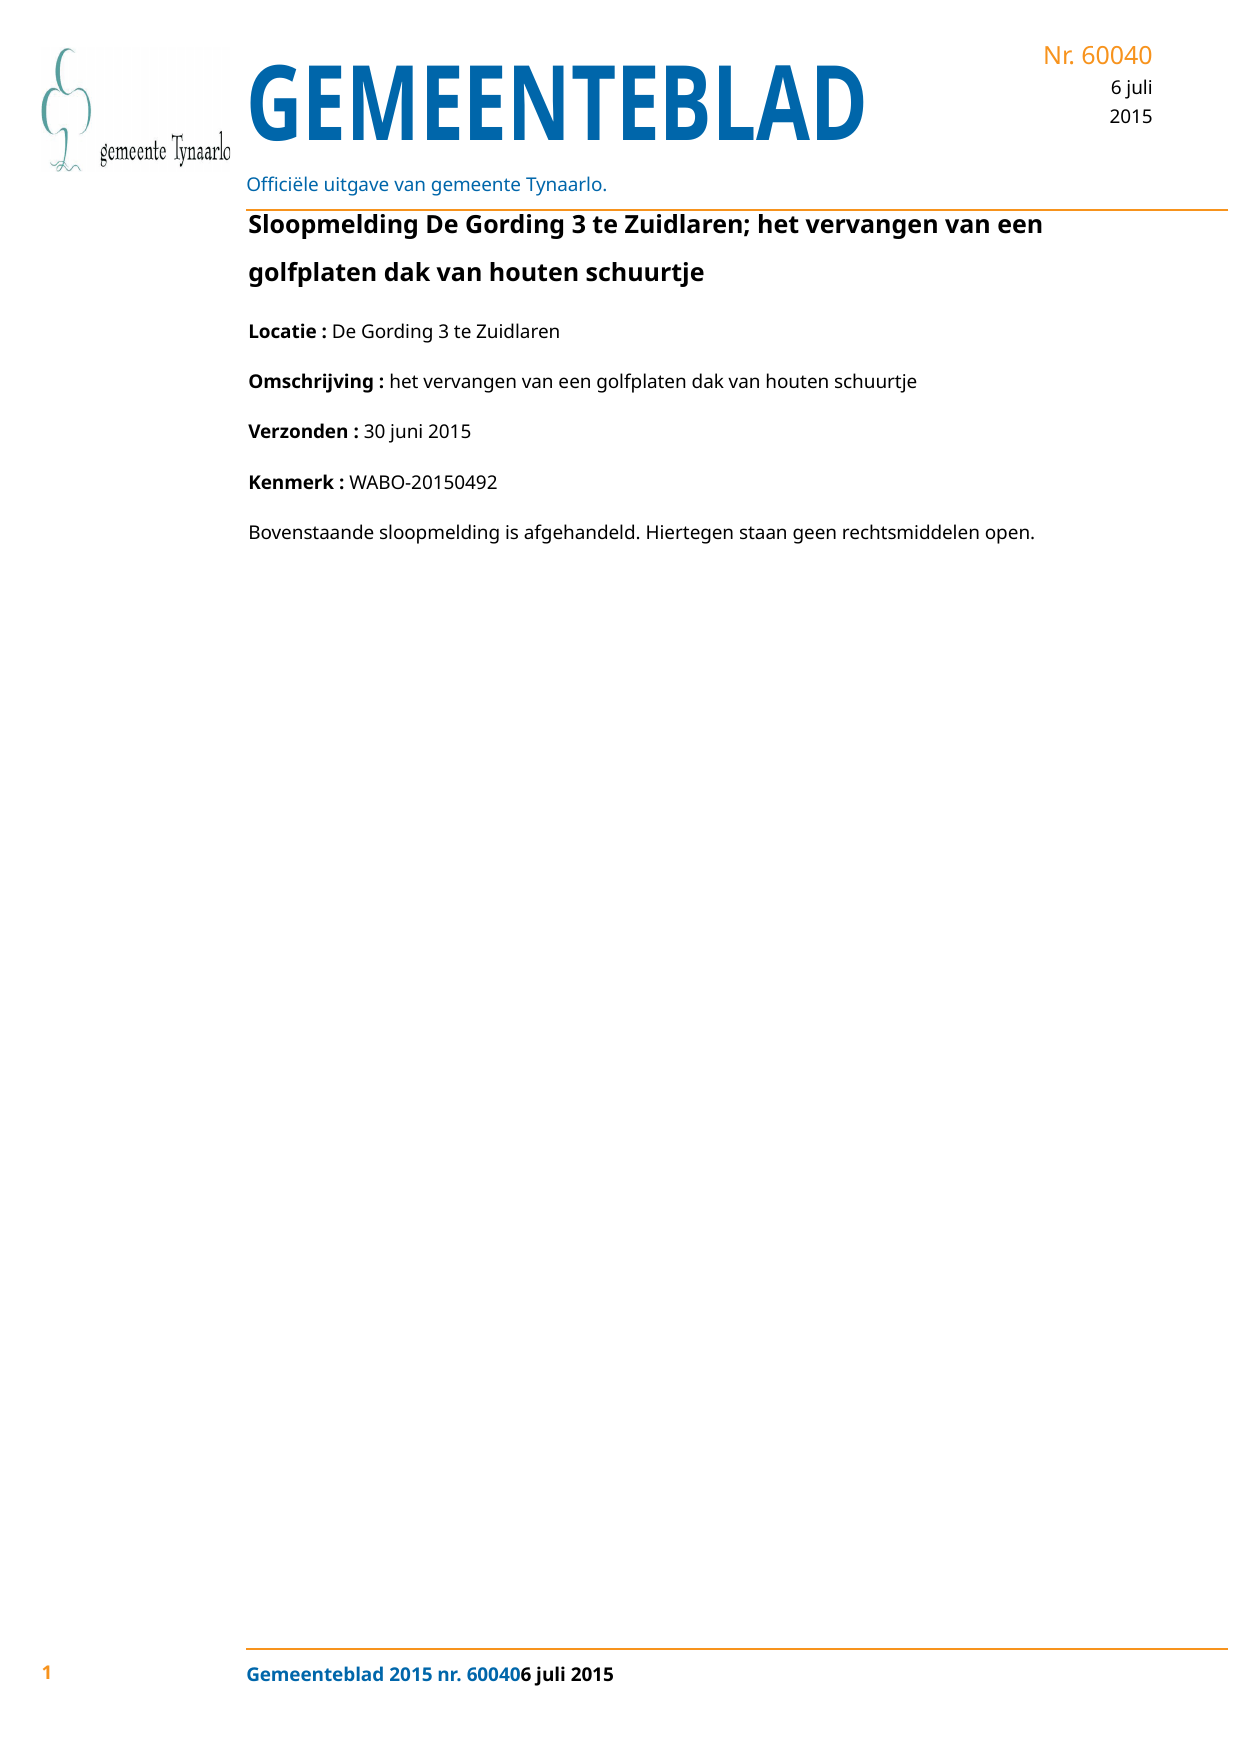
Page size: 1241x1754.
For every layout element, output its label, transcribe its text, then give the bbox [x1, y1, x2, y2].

text Locatie : De Gording 3 te Zuidlaren [248, 318, 1152, 344]
text Omschrijving : het vervangen van een golfplaten dak van houten schuurtje [248, 368, 1152, 394]
text Sloopmelding De Gording 3 te Zuidlaren; het vervangen van een golfplaten dak van houten schuurtje [248, 211, 1152, 288]
text Kenmerk : WABO-20150492 [248, 469, 1152, 495]
text Verzonden : 30 juni 2015 [248, 419, 1152, 444]
picture [41, 47, 231, 172]
text Bovenstaande sloopmelding is afgehandeld. Hiertegen staan geen rechtsmiddelen open. [248, 519, 1152, 545]
